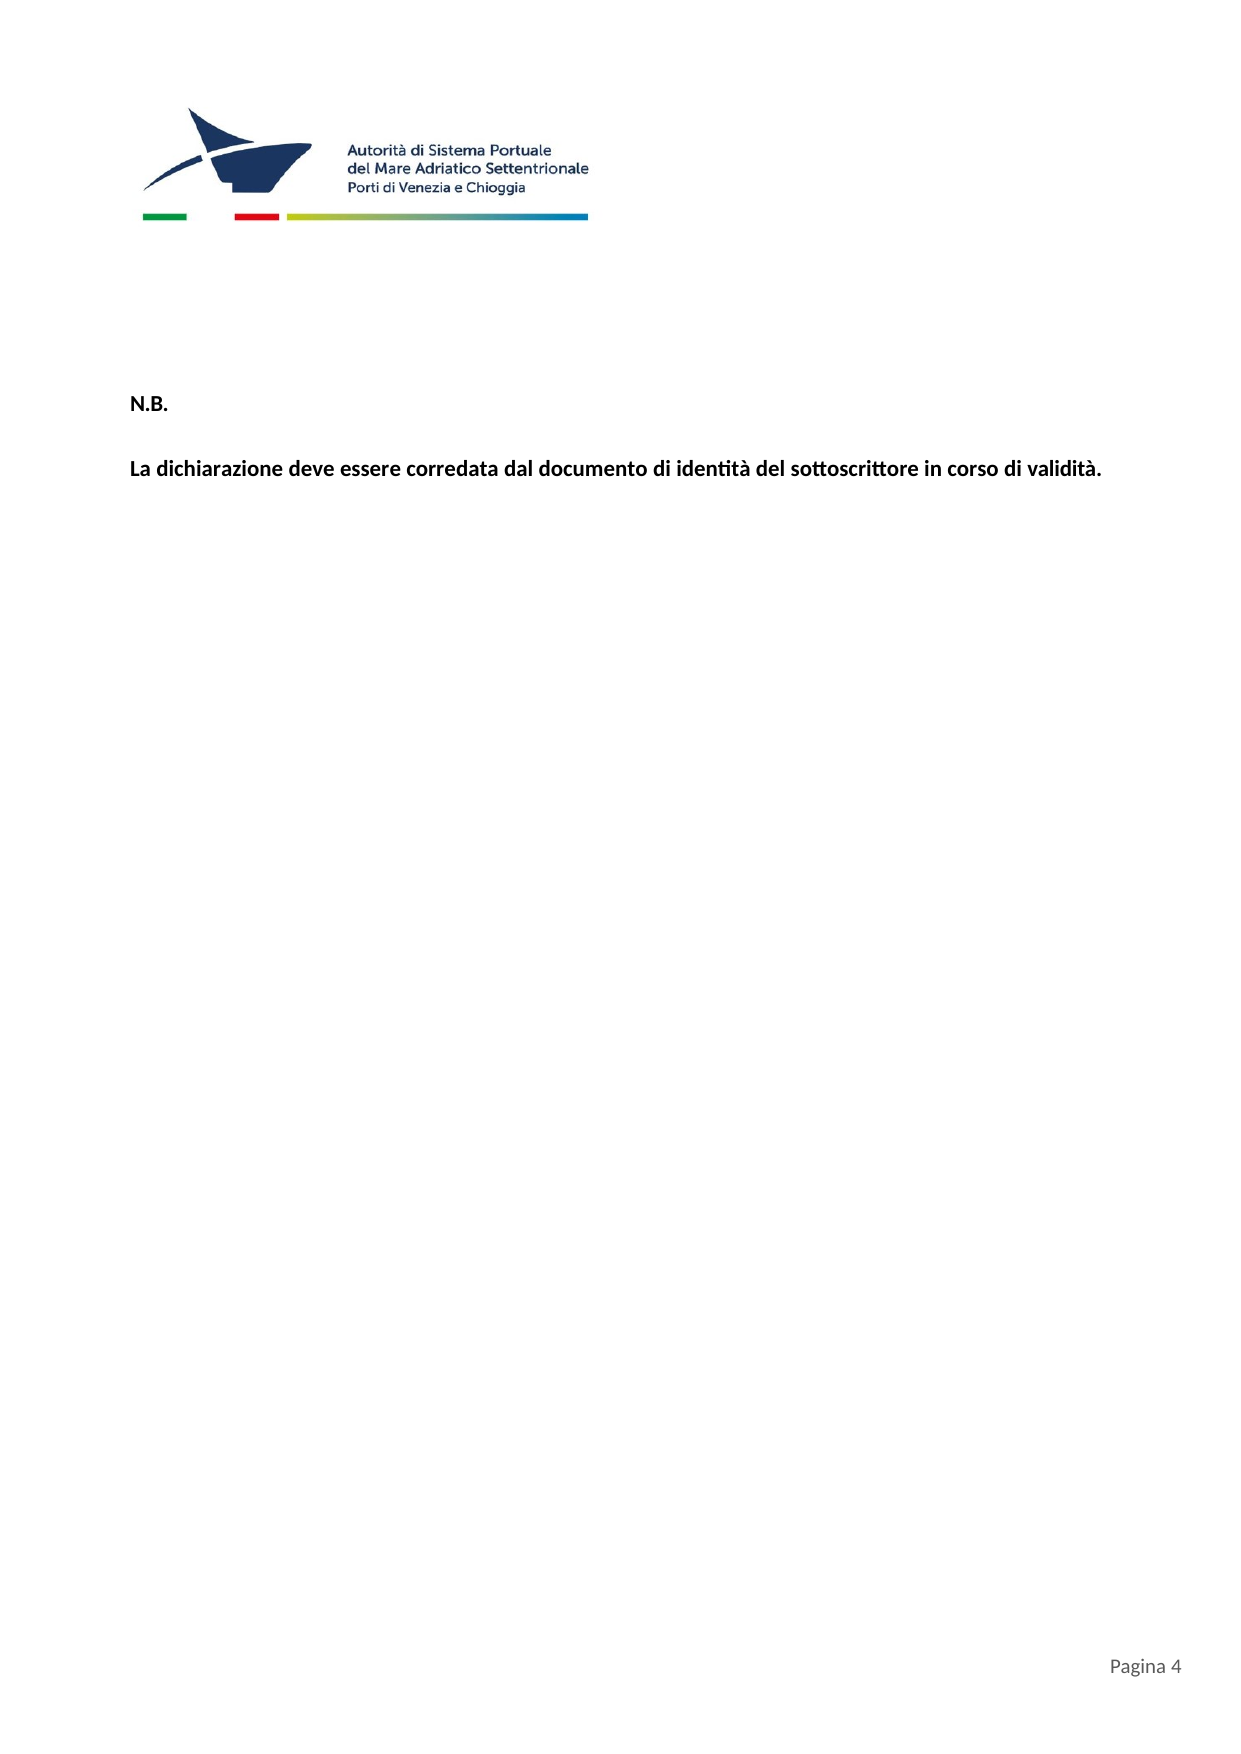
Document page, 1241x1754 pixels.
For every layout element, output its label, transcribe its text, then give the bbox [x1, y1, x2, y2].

text N.B. [130, 389, 1181, 417]
text La dichiarazione deve essere corredata dal documento di identità del sottoscrittore in corso di validità. [130, 454, 1181, 482]
